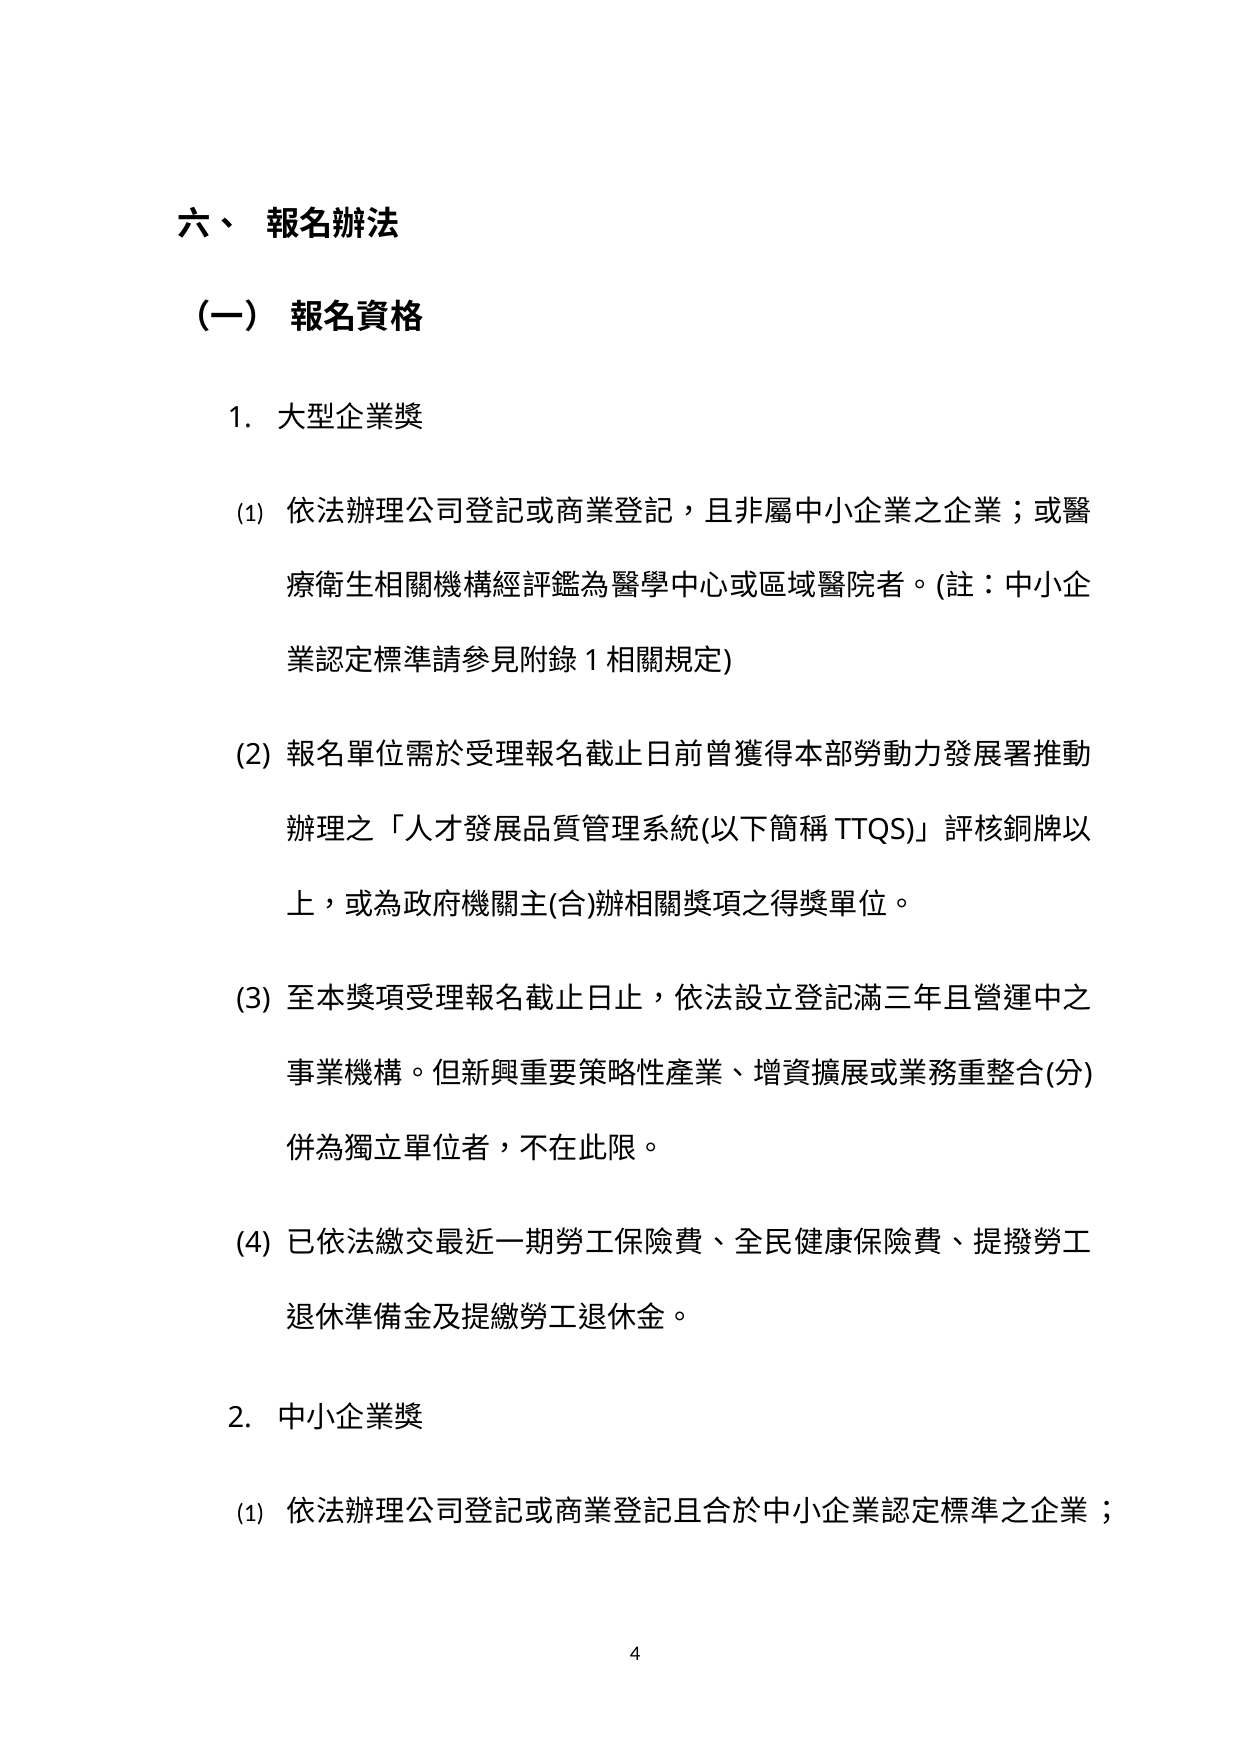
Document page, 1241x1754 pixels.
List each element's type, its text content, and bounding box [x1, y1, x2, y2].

list 依法辦理公司登記或商業登記，且非屬中小企業之企業；或醫療衛生相關機構經評鑑為醫學中心或區域醫院者。(註：中小企業認定標準請參見附錄1相關規定) [236, 471, 1092, 696]
list 依法辦理公司登記或商業登記且合於中小企業認定標準之企業；或醫療衛生相關機構核准發給開業執照之診所(開業醫院)及經評鑑為地區醫院者。(註：中小企業認定標準請參見附錄1相關規定) [236, 1471, 1092, 1546]
list 已依法繳交最近一期勞工保險費、全民健康保險費、提撥勞工退休準備金及提繳勞工退休金。 [236, 1202, 1092, 1352]
list 報名單位需於受理報名截止日前曾獲得本部勞動力發展署推動辦理之「人才發展品質管理系統(以下簡稱TTQS)」評核銅牌以上，或為政府機關主(合)辦相關獎項之得獎單位。 [236, 714, 1092, 939]
list 報名資格 [177, 277, 1092, 352]
list 大型企業獎 [227, 377, 1092, 452]
list 至本獎項受理報名截止日止，依法設立登記滿三年且營運中之事業機構。但新興重要策略性產業、增資擴展或業務重整合(分)併為獨立單位者，不在此限。 [236, 958, 1092, 1183]
subtitle 報名辦法 [177, 183, 1092, 258]
list 中小企業獎 [227, 1377, 1092, 1452]
